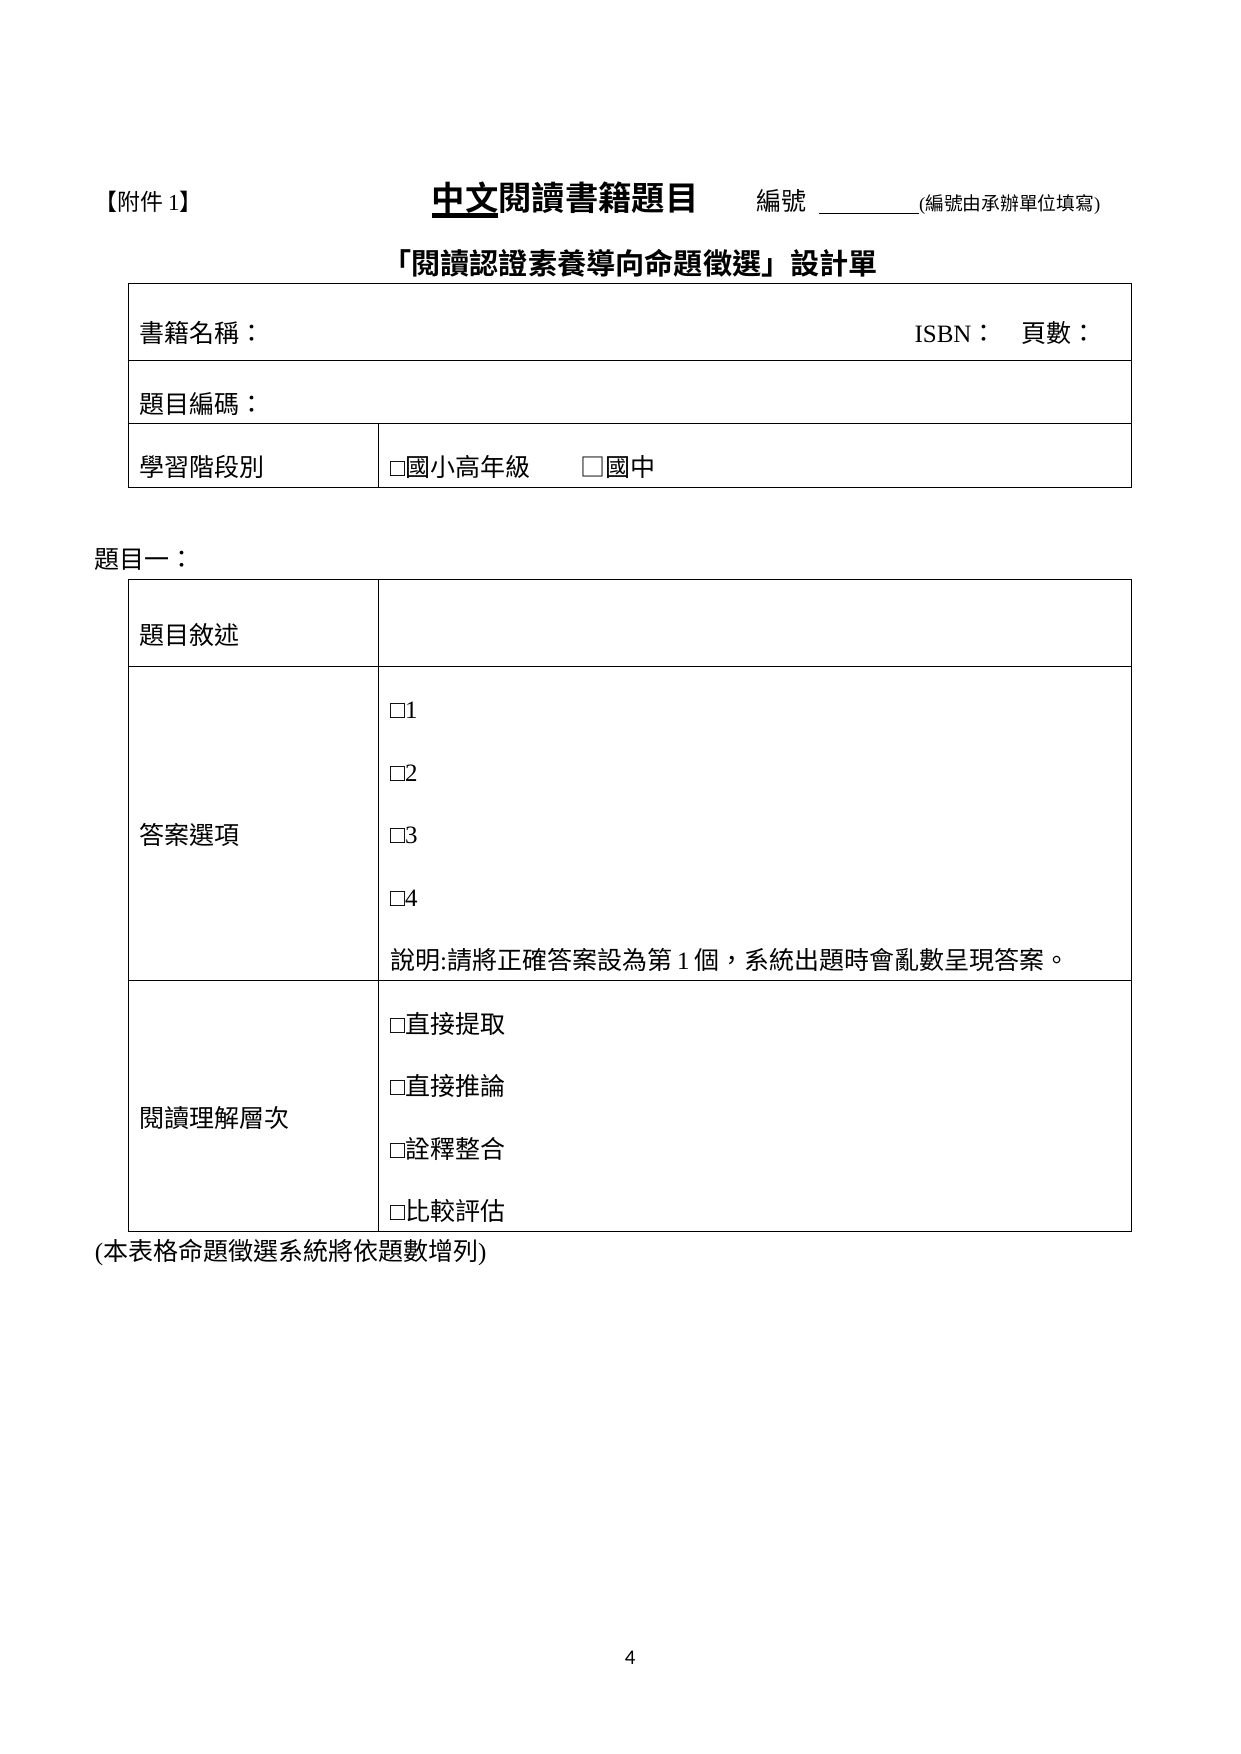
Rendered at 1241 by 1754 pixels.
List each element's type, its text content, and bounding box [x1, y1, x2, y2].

text 【附件1】 中文閱讀書籍題目 編號 (編號由承辦單位填寫) [94, 172, 1165, 220]
table_header 題目敘述 [129, 580, 378, 666]
text 「閱讀認證素養導向命題徵選」設計單 [94, 220, 1165, 283]
table_cell 題目編碼： [129, 361, 1131, 423]
text (本表格命題徵選系統將依題數增列) [94, 1232, 1165, 1268]
table_cell □國小高年級 □國中 [379, 424, 1131, 487]
table_header 書籍名稱： ISBN： 頁數： [129, 284, 1131, 359]
table_cell □1 □2 □3 □4 說明:請將正確答案設為第1個，系統出題時會亂數呈現答案。 [379, 667, 1131, 980]
table_cell 答案選項 [129, 667, 378, 980]
table_cell □直接提取 □直接推論 □詮釋整合 □比較評估 [379, 981, 1131, 1231]
table_cell 學習階段別 [129, 424, 378, 487]
table_cell 閱讀理解層次 [129, 981, 378, 1231]
table_header [379, 580, 1131, 666]
text 題目一： [94, 516, 1165, 579]
